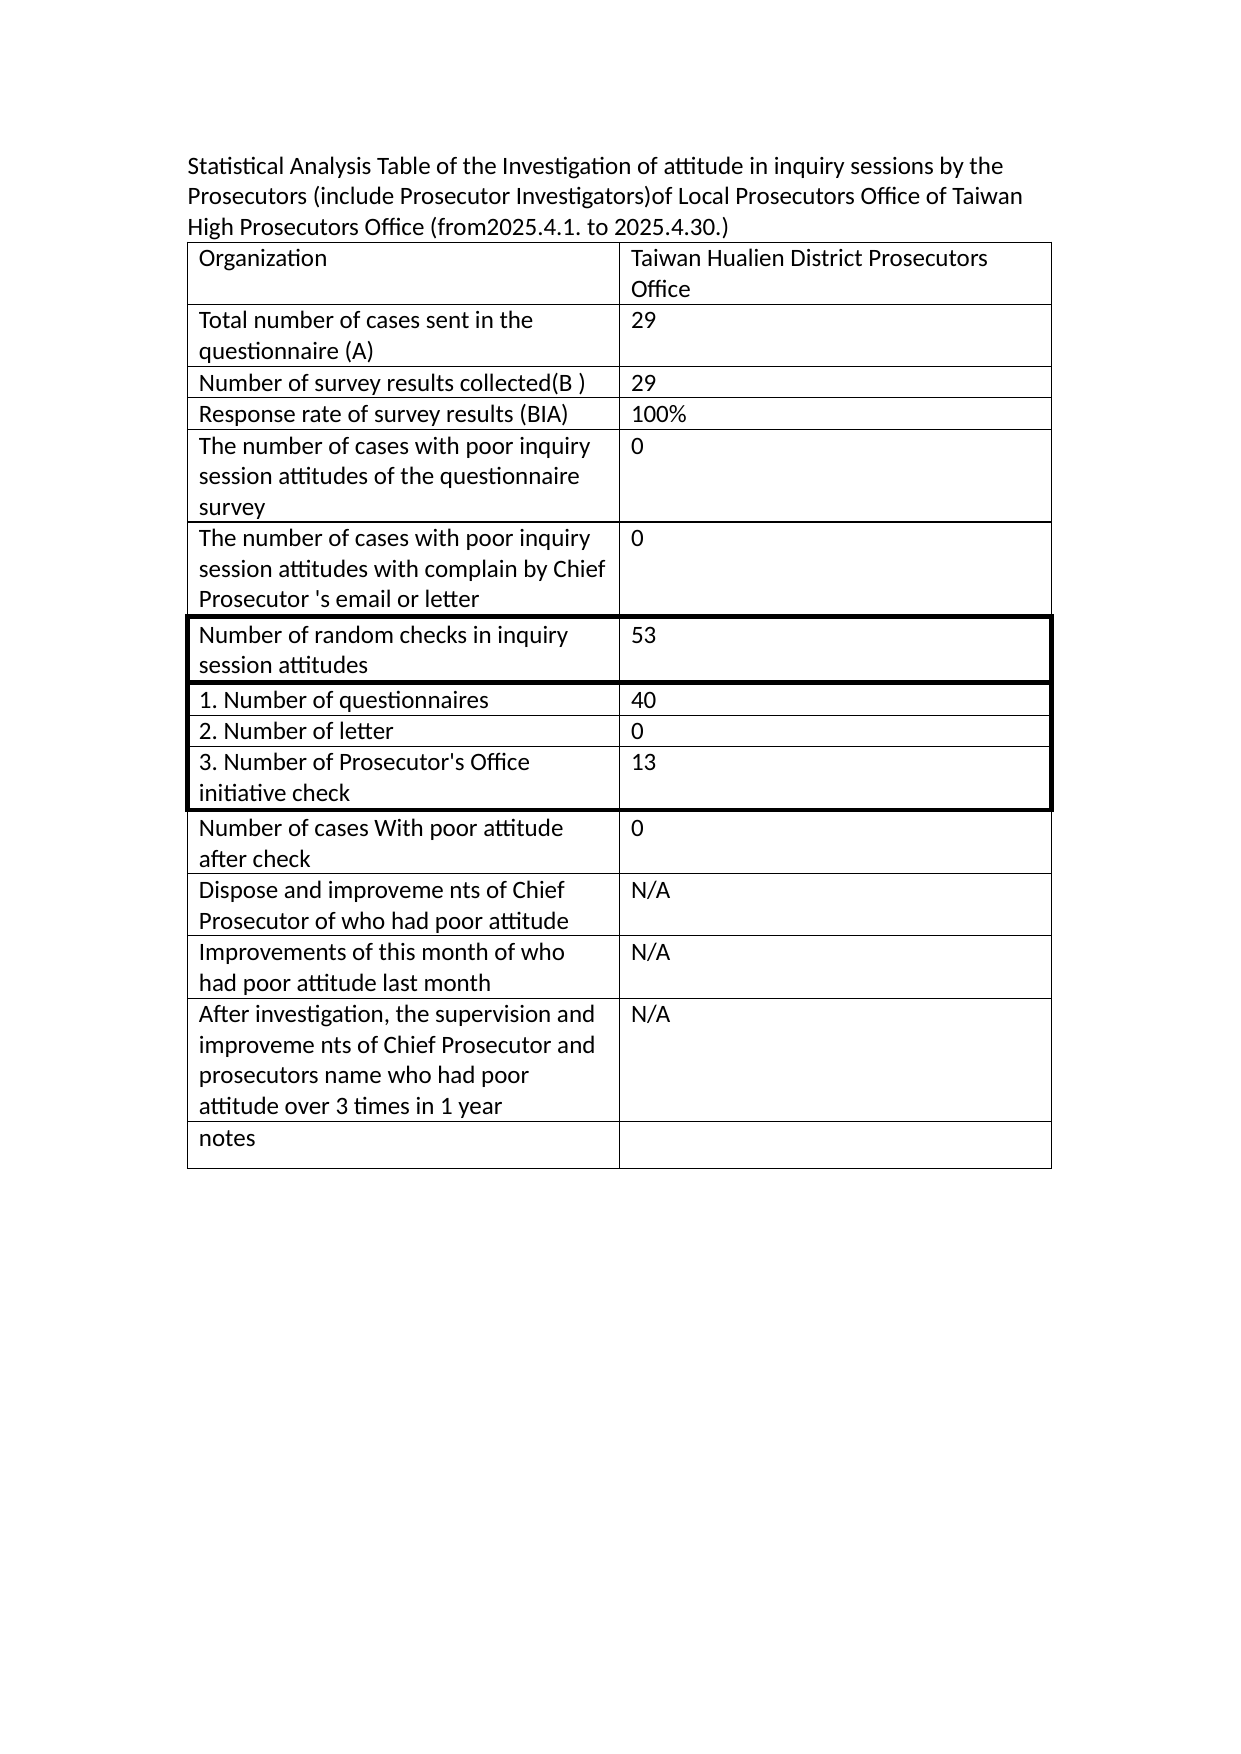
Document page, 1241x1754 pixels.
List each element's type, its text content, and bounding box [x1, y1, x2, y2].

table_cell 0 [620, 523, 1051, 614]
table_cell N/A [620, 936, 1051, 997]
table_cell 2. Number of letter [190, 716, 619, 746]
table_cell 13 [620, 747, 1049, 808]
table_cell After investigation, the supervision and improveme nts of Chief Prosecutor and prosecutors name who had poor attitude over 3 times in 1 year [188, 999, 619, 1121]
table_cell 1. Number of questionnaires [190, 685, 619, 715]
table_cell The number of cases with poor inquiry session attitudes with complain by Chief Prosecutor 's email or letter [188, 523, 619, 614]
table_cell 53 [620, 619, 1049, 680]
table_cell Response rate of survey results (BIA) [188, 398, 619, 429]
table_cell 29 [620, 305, 1051, 366]
table_cell 29 [620, 367, 1051, 397]
table_cell 0 [620, 716, 1049, 746]
table_cell 100% [620, 398, 1051, 429]
text Statistical Analysis Table of the Investigation of attitude in inquiry sessions by the Prosecutors (include Prosecutor Investigators)of Local Prosecutors Office of Taiwan High Prosecutors Office (from2025.4.1. to 2025.4.30.) [187, 150, 1053, 242]
table_cell Number of cases With poor attitude after check [188, 812, 619, 873]
table_cell Number of random checks in inquiry session attitudes [190, 619, 619, 680]
table_cell The number of cases with poor inquiry session attitudes of the questionnaire survey [188, 430, 619, 521]
table_cell Improvements of this month of who had poor attitude last month [188, 936, 619, 997]
table_cell 40 [620, 685, 1049, 715]
table_cell 0 [620, 430, 1051, 521]
table_cell 3. Number of Prosecutor's Office initiative check [190, 747, 619, 808]
table_cell Number of survey results collected(B ) [188, 367, 619, 397]
table_cell Dispose and improveme nts of Chief Prosecutor of who had poor attitude [188, 874, 619, 935]
table_cell Total number of cases sent in the questionnaire (A) [188, 305, 619, 366]
table_cell [620, 1122, 1051, 1167]
table_header Organization [188, 243, 619, 304]
table_header Taiwan Hualien District Prosecutors Office [620, 243, 1051, 304]
table_cell N/A [620, 999, 1051, 1121]
table_cell 0 [620, 812, 1051, 873]
table_cell N/A [620, 874, 1051, 935]
table_cell notes [188, 1122, 619, 1167]
